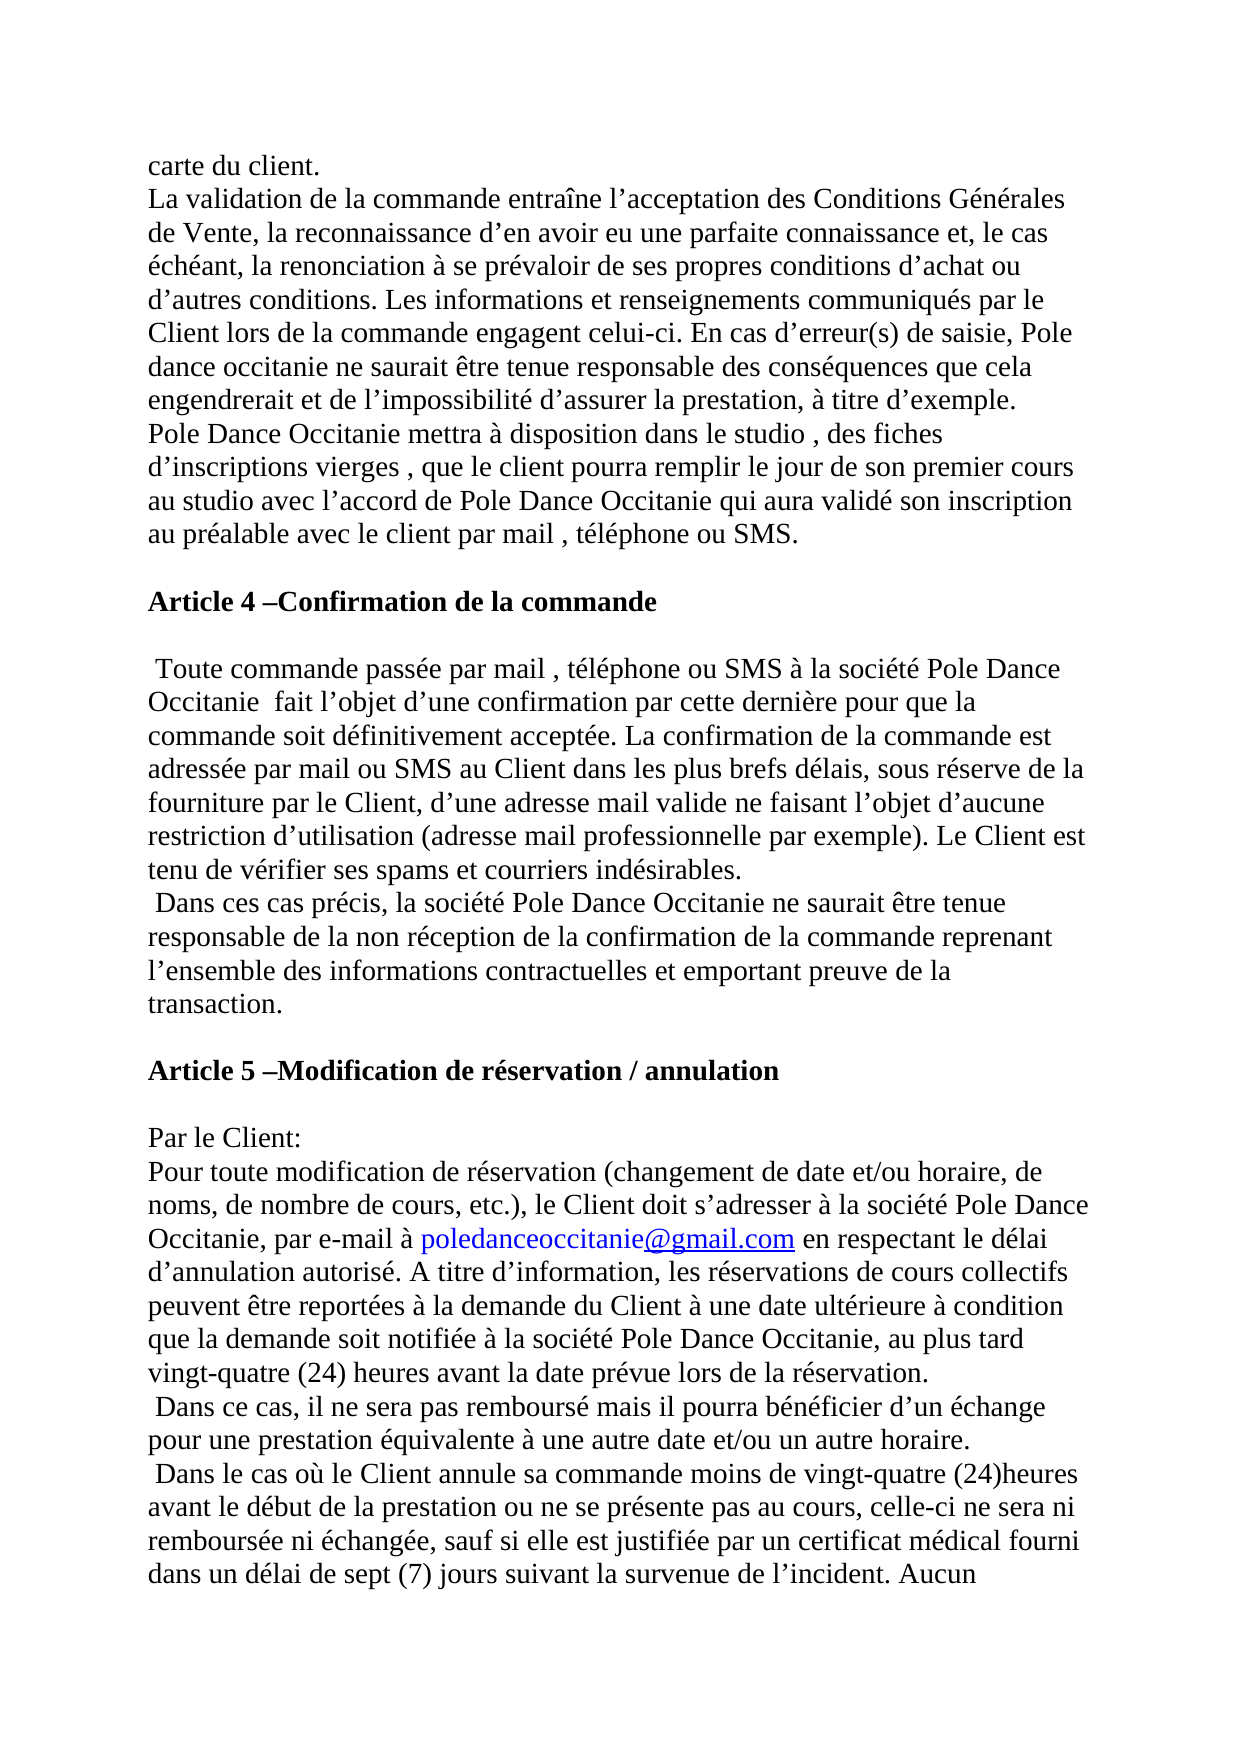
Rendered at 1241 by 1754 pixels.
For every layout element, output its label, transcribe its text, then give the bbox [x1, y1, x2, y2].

text Pole Dance Occitanie mettra à disposition dans le studio , des fiches d’inscriptions vierges , que le client pourra remplir le jour de son premier cours au studio avec l’accord de Pole Dance Occitanie qui aura validé son inscription au préalable avec le client par mail , téléphone ou SMS. [148, 416, 1093, 550]
text Dans ces cas précis, la société Pole Dance Occitanie ne saurait être tenue responsable de la non réception de la confirmation de la commande reprenant l’ensemble des informations contractuelles et emportant preuve de la transaction. [148, 886, 1093, 1020]
text Pour toute modification de réservation (changement de date et/ou horaire, de noms, de nombre de cours, etc.), le Client doit s’adresser à la société Pole Dance Occitanie, par e-mail à poledanceoccitanie@gmail.com en respectant le délai d’annulation autorisé. A titre d’information, les réservations de cours collectifs peuvent être reportées à la demande du Client à une date ultérieure à condition que la demande soit notifiée à la société Pole Dance Occitanie, au plus tard vingt-quatre (24) heures avant la date prévue lors de la réservation. [148, 1154, 1093, 1389]
text Dans ce cas, il ne sera pas remboursé mais il pourra bénéficier d’un échange pour une prestation équivalente à une autre date et/ou un autre horaire. [148, 1389, 1093, 1456]
text Par le Client: [148, 1120, 1093, 1154]
text Article 4 –Confirmation de la commande [148, 584, 1093, 617]
text Dans le cas où le Client annule sa commande moins de vingt-quatre (24)heures avant le début de la prestation ou ne se présente pas au cours, celle-ci ne sera ni remboursée ni échangée, sauf si elle est justifiée par un certificat médical fourni dans un délai de sept (7) jours suivant la survenue de l’incident. Aucun [148, 1456, 1093, 1590]
text Toute commande passée par mail , téléphone ou SMS à la société Pole Dance Occitanie fait l’objet d’une confirmation par cette dernière pour que la commande soit définitivement acceptée. La confirmation de la commande est adressée par mail ou SMS au Client dans les plus brefs délais, sous réserve de la fourniture par le Client, d’une adresse mail valide ne faisant l’objet d’aucune restriction d’utilisation (adresse mail professionnelle par exemple). Le Client est tenu de vérifier ses spams et courriers indésirables. [148, 651, 1093, 886]
text La validation de la commande entraîne l’acceptation des Conditions Générales de Vente, la reconnaissance d’en avoir eu une parfaite connaissance et, le cas échéant, la renonciation à se prévaloir de ses propres conditions d’achat ou d’autres conditions. Les informations et renseignements communiqués par le Client lors de la commande engagent celui-ci. En cas d’erreur(s) de saisie, Pole dance occitanie ne saurait être tenue responsable des conséquences que cela engendrerait et de l’impossibilité d’assurer la prestation, à titre d’exemple. [148, 181, 1093, 416]
text carte du client. [148, 148, 1093, 181]
text Article 5 –Modification de réservation / annulation [148, 1053, 1093, 1087]
